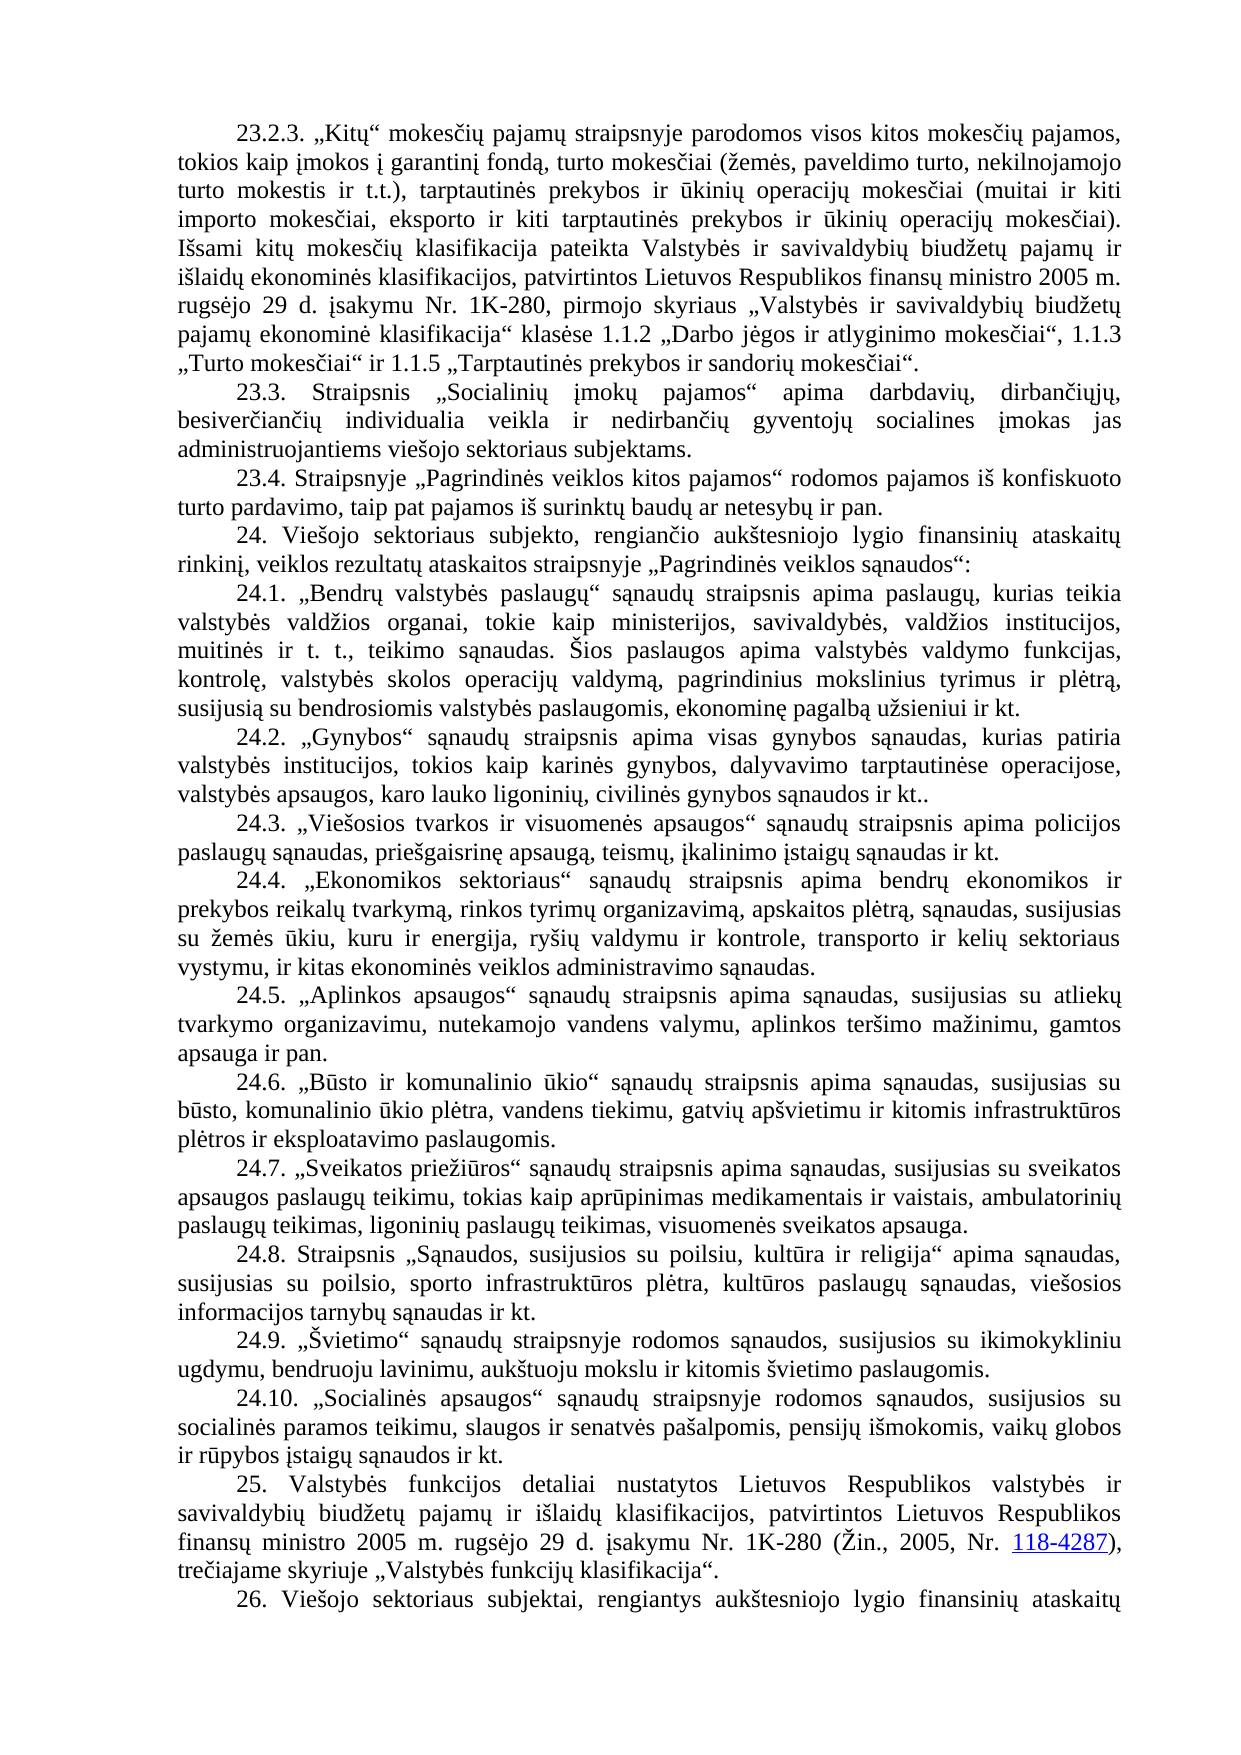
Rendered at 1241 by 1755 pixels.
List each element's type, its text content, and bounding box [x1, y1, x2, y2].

text 26. Viešojo sektoriaus subjektai, rengiantys aukštesniojo lygio finansinių ataskaitų [177, 1584, 1122, 1613]
text 24.4. „Ekonomikos sektoriaus“ sąnaudų straipsnis apima bendrų ekonomikos ir prekybos reikalų tvarkymą, rinkos tyrimų organizavimą, apskaitos plėtrą, sąnaudas, susijusias su žemės ūkiu, kuru ir energija, ryšių valdymu ir kontrole, transporto ir kelių sektoriaus vystymu, ir kitas ekonominės veiklos administravimo sąnaudas. [177, 866, 1122, 981]
text 24.8. Straipsnis „Sąnaudos, susijusios su poilsiu, kultūra ir religija“ apima sąnaudas, susijusias su poilsio, sporto infrastruktūros plėtra, kultūros paslaugų sąnaudas, viešosios informacijos tarnybų sąnaudas ir kt. [177, 1239, 1122, 1326]
text 24.9. „Švietimo“ sąnaudų straipsnyje rodomos sąnaudos, susijusios su ikimokykliniu ugdymu, bendruoju lavinimu, aukštuoju mokslu ir kitomis švietimo paslaugomis. [177, 1326, 1122, 1383]
text 24.3. „Viešosios tvarkos ir visuomenės apsaugos“ sąnaudų straipsnis apima policijos paslaugų sąnaudas, priešgaisrinę apsaugą, teismų, įkalinimo įstaigų sąnaudas ir kt. [177, 808, 1122, 866]
text 24.5. „Aplinkos apsaugos“ sąnaudų straipsnis apima sąnaudas, susijusias su atliekų tvarkymo organizavimu, nutekamojo vandens valymu, aplinkos teršimo mažinimu, gamtos apsauga ir pan. [177, 981, 1122, 1067]
text 24.7. „Sveikatos priežiūros“ sąnaudų straipsnis apima sąnaudas, susijusias su sveikatos apsaugos paslaugų teikimu, tokias kaip aprūpinimas medikamentais ir vaistais, ambulatorinių paslaugų teikimas, ligoninių paslaugų teikimas, visuomenės sveikatos apsauga. [177, 1153, 1122, 1239]
text 24.6. „Būsto ir komunalinio ūkio“ sąnaudų straipsnis apima sąnaudas, susijusias su būsto, komunalinio ūkio plėtra, vandens tiekimu, gatvių apšvietimu ir kitomis infrastruktūros plėtros ir eksploatavimo paslaugomis. [177, 1067, 1122, 1153]
text 25. Valstybės funkcijos detaliai nustatytos Lietuvos Respublikos valstybės ir savivaldybių biudžetų pajamų ir išlaidų klasifikacijos, patvirtintos Lietuvos Respublikos finansų ministro 2005 m. rugsėjo 29 d. įsakymu Nr. 1K-280 (Žin., 2005, Nr. 118-4287), trečiajame skyriuje „Valstybės funkcijų klasifikacija“. [177, 1469, 1122, 1584]
text 23.2.3. „Kitų“ mokesčių pajamų straipsnyje parodomos visos kitos mokesčių pajamos, tokios kaip įmokos į garantinį fondą, turto mokesčiai (žemės, paveldimo turto, nekilnojamojo turto mokestis ir t.t.), tarptautinės prekybos ir ūkinių operacijų mokesčiai (muitai ir kiti importo mokesčiai, eksporto ir kiti tarptautinės prekybos ir ūkinių operacijų mokesčiai). Išsami kitų mokesčių klasifikacija pateikta Valstybės ir savivaldybių biudžetų pajamų ir išlaidų ekonominės klasifikacijos, patvirtintos Lietuvos Respublikos finansų ministro 2005 m. rugsėjo 29 d. įsakymu Nr. 1K-280, pirmojo skyriaus „Valstybės ir savivaldybių biudžetų pajamų ekonominė klasifikacija“ klasėse 1.1.2 „Darbo jėgos ir atlyginimo mokesčiai“, 1.1.3 „Turto mokesčiai“ ir 1.1.5 „Tarptautinės prekybos ir sandorių mokesčiai“. [177, 118, 1122, 377]
text 23.3. Straipsnis „Socialinių įmokų pajamos“ apima darbdavių, dirbančiųjų, besiverčiančių individualia veikla ir nedirbančių gyventojų socialines įmokas jas administruojantiems viešojo sektoriaus subjektams. [177, 377, 1122, 463]
text 23.4. Straipsnyje „Pagrindinės veiklos kitos pajamos“ rodomos pajamos iš konfiskuoto turto pardavimo, taip pat pajamos iš surinktų baudų ar netesybų ir pan. [177, 463, 1122, 521]
text 24.10. „Socialinės apsaugos“ sąnaudų straipsnyje rodomos sąnaudos, susijusios su socialinės paramos teikimu, slaugos ir senatvės pašalpomis, pensijų išmokomis, vaikų globos ir rūpybos įstaigų sąnaudos ir kt. [177, 1383, 1122, 1469]
text 24.1. „Bendrų valstybės paslaugų“ sąnaudų straipsnis apima paslaugų, kurias teikia valstybės valdžios organai, tokie kaip ministerijos, savivaldybės, valdžios institucijos, muitinės ir t. t., teikimo sąnaudas. Šios paslaugos apima valstybės valdymo funkcijas, kontrolę, valstybės skolos operacijų valdymą, pagrindinius mokslinius tyrimus ir plėtrą, susijusią su bendrosiomis valstybės paslaugomis, ekonominę pagalbą užsieniui ir kt. [177, 578, 1122, 722]
text 24.2. „Gynybos“ sąnaudų straipsnis apima visas gynybos sąnaudas, kurias patiria valstybės institucijos, tokios kaip karinės gynybos, dalyvavimo tarptautinėse operacijose, valstybės apsaugos, karo lauko ligoninių, civilinės gynybos sąnaudos ir kt.. [177, 722, 1122, 808]
text 24. Viešojo sektoriaus subjekto, rengiančio aukštesniojo lygio finansinių ataskaitų rinkinį, veiklos rezultatų ataskaitos straipsnyje „Pagrindinės veiklos sąnaudos“: [177, 521, 1122, 578]
